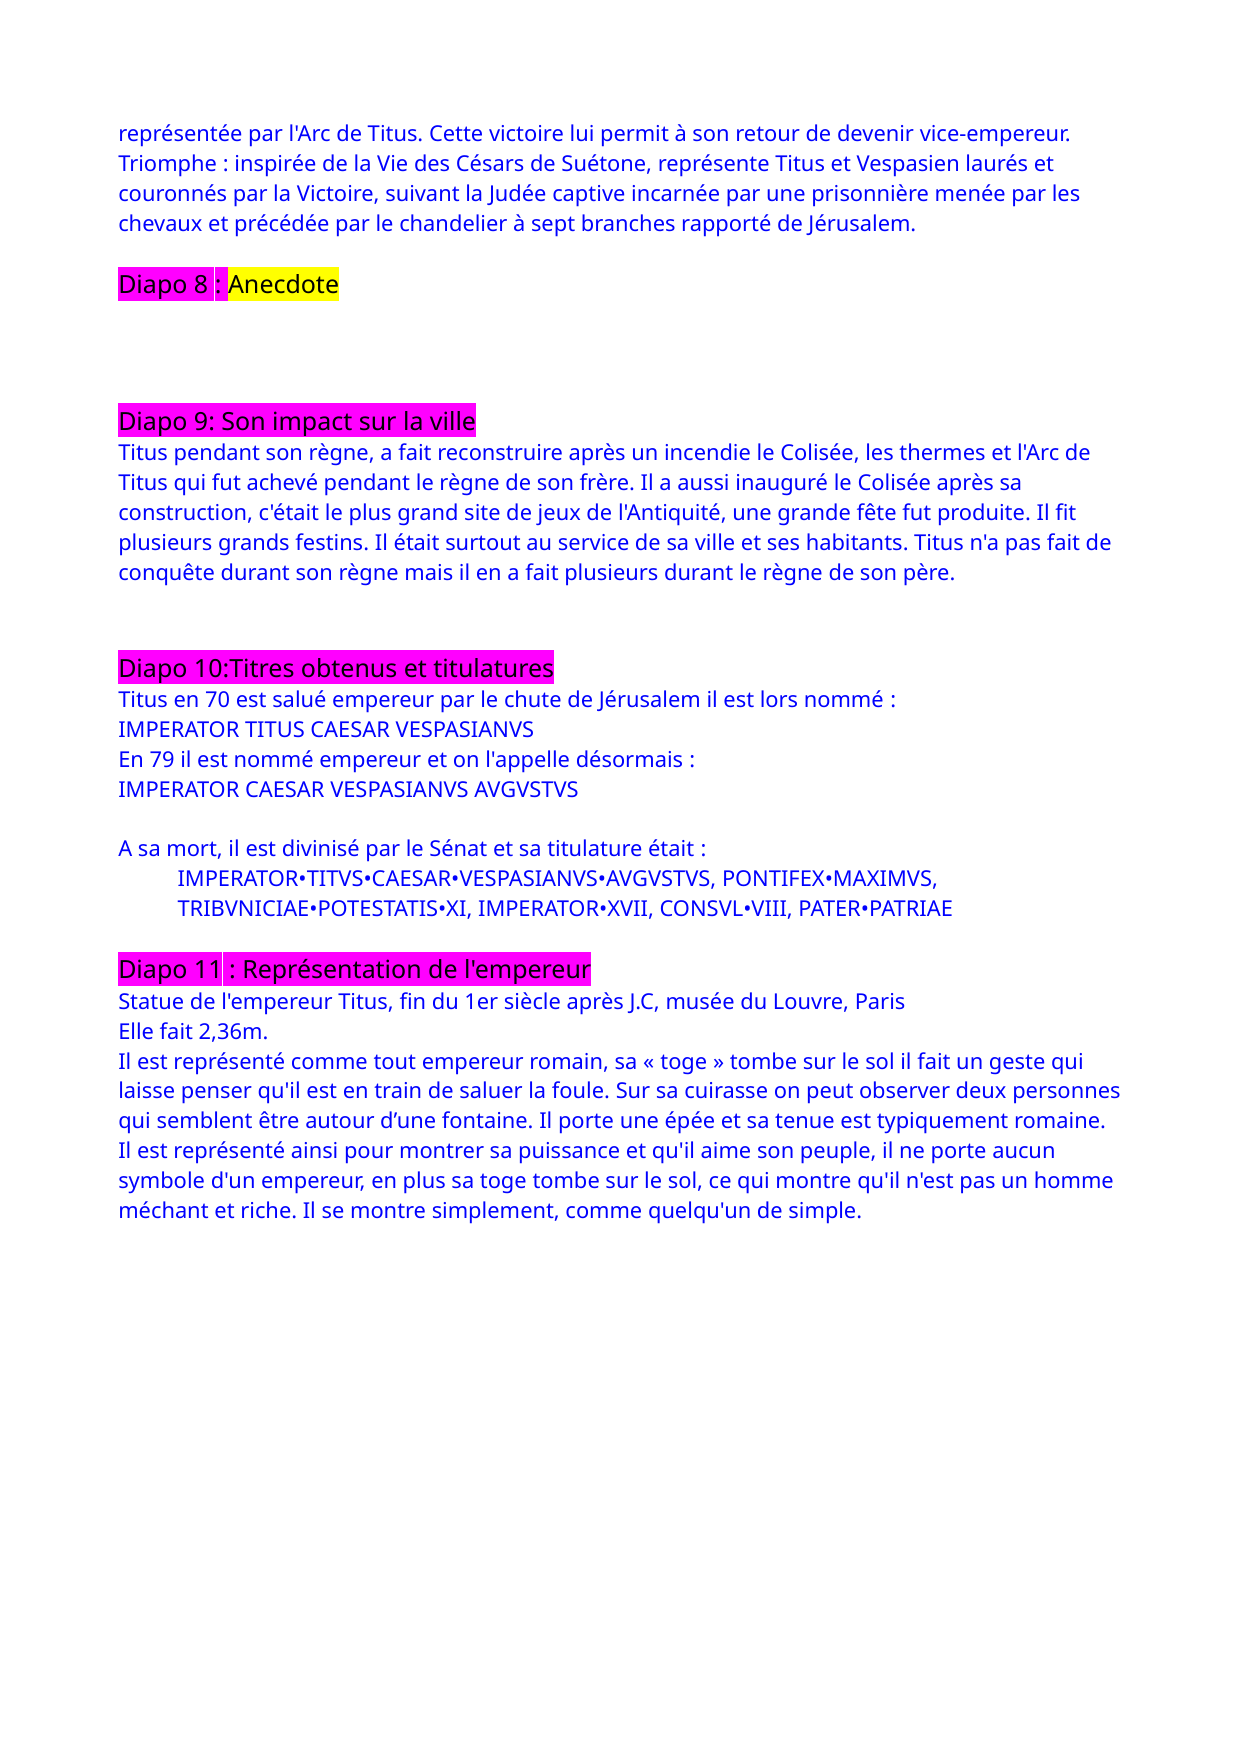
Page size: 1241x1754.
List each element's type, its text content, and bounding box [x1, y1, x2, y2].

text IMPERATOR TITUS CAESAR VESPASIANVS [118, 714, 1122, 744]
text Diapo 8 : Anecdote [118, 267, 1122, 301]
text En 79 il est nommé empereur et on l'appelle désormais : [118, 744, 1122, 774]
text Titus pendant son règne, a fait reconstruire après un incendie le Colisée, les thermes et l'Arc de Titus qui fut achevé pendant le règne de son frère. Il a aussi inauguré le Colisée après sa construction, c'était le plus grand site de jeux de l'Antiquité, une grande fête fut produite. Il fit plusieurs grands festins. Il était surtout au service de sa ville et ses habitants. Titus n'a pas fait de conquête durant son règne mais il en a fait plusieurs durant le règne de son père. [118, 437, 1122, 586]
text Diapo 9: Son impact sur la ville [118, 403, 1122, 437]
list IMPERATOR•TITVS•CAESAR•VESPASIANVS•AVGVSTVS, PONTIFEX•MAXIMVS, TRIBVNICIAE•POTESTATIS•XI, IMPERATOR•XVII, CONSVL•VIII, PATER•PATRIAE [177, 863, 1122, 923]
text Il est représenté comme tout empereur romain, sa « toge » tombe sur le sol il fait un geste qui laisse penser qu'il est en train de saluer la foule. Sur sa cuirasse on peut observer deux personnes qui semblent être autour d’une fontaine. Il porte une épée et sa tenue est typiquement romaine. Il est représenté ainsi pour montrer sa puissance et qu'il aime son peuple, il ne porte aucun symbole d'un empereur, en plus sa toge tombe sur le sol, ce qui montre qu'il n'est pas un homme méchant et riche. Il se montre simplement, comme quelqu'un de simple. [118, 1046, 1122, 1224]
text Titus en 70 est salué empereur par le chute de Jérusalem il est lors nommé : [118, 684, 1122, 714]
text A sa mort, il est divinisé par le Sénat et sa titulature était : [118, 833, 1122, 863]
text Elle fait 2,36m. [118, 1016, 1122, 1046]
text Diapo 10:Titres obtenus et titulatures [118, 650, 1122, 684]
text Statue de l'empereur Titus, fin du 1er siècle après J.C, musée du Louvre, Paris [118, 986, 1122, 1016]
text IMPERATOR CAESAR VESPASIANVS AVGVSTVS [118, 774, 1122, 803]
text représentée par l'Arc de Titus. Cette victoire lui permit à son retour de devenir vice-empereur. Triomphe : inspirée de la Vie des Césars de Suétone, représente Titus et Vespasien laurés et couronnés par la Victoire, suivant la Judée captive incarnée par une prisonnière menée par les chevaux et précédée par le chandelier à sept branches rapporté de Jérusalem. [118, 118, 1122, 237]
text Diapo 11 : Représentation de l'empereur [118, 952, 1122, 986]
